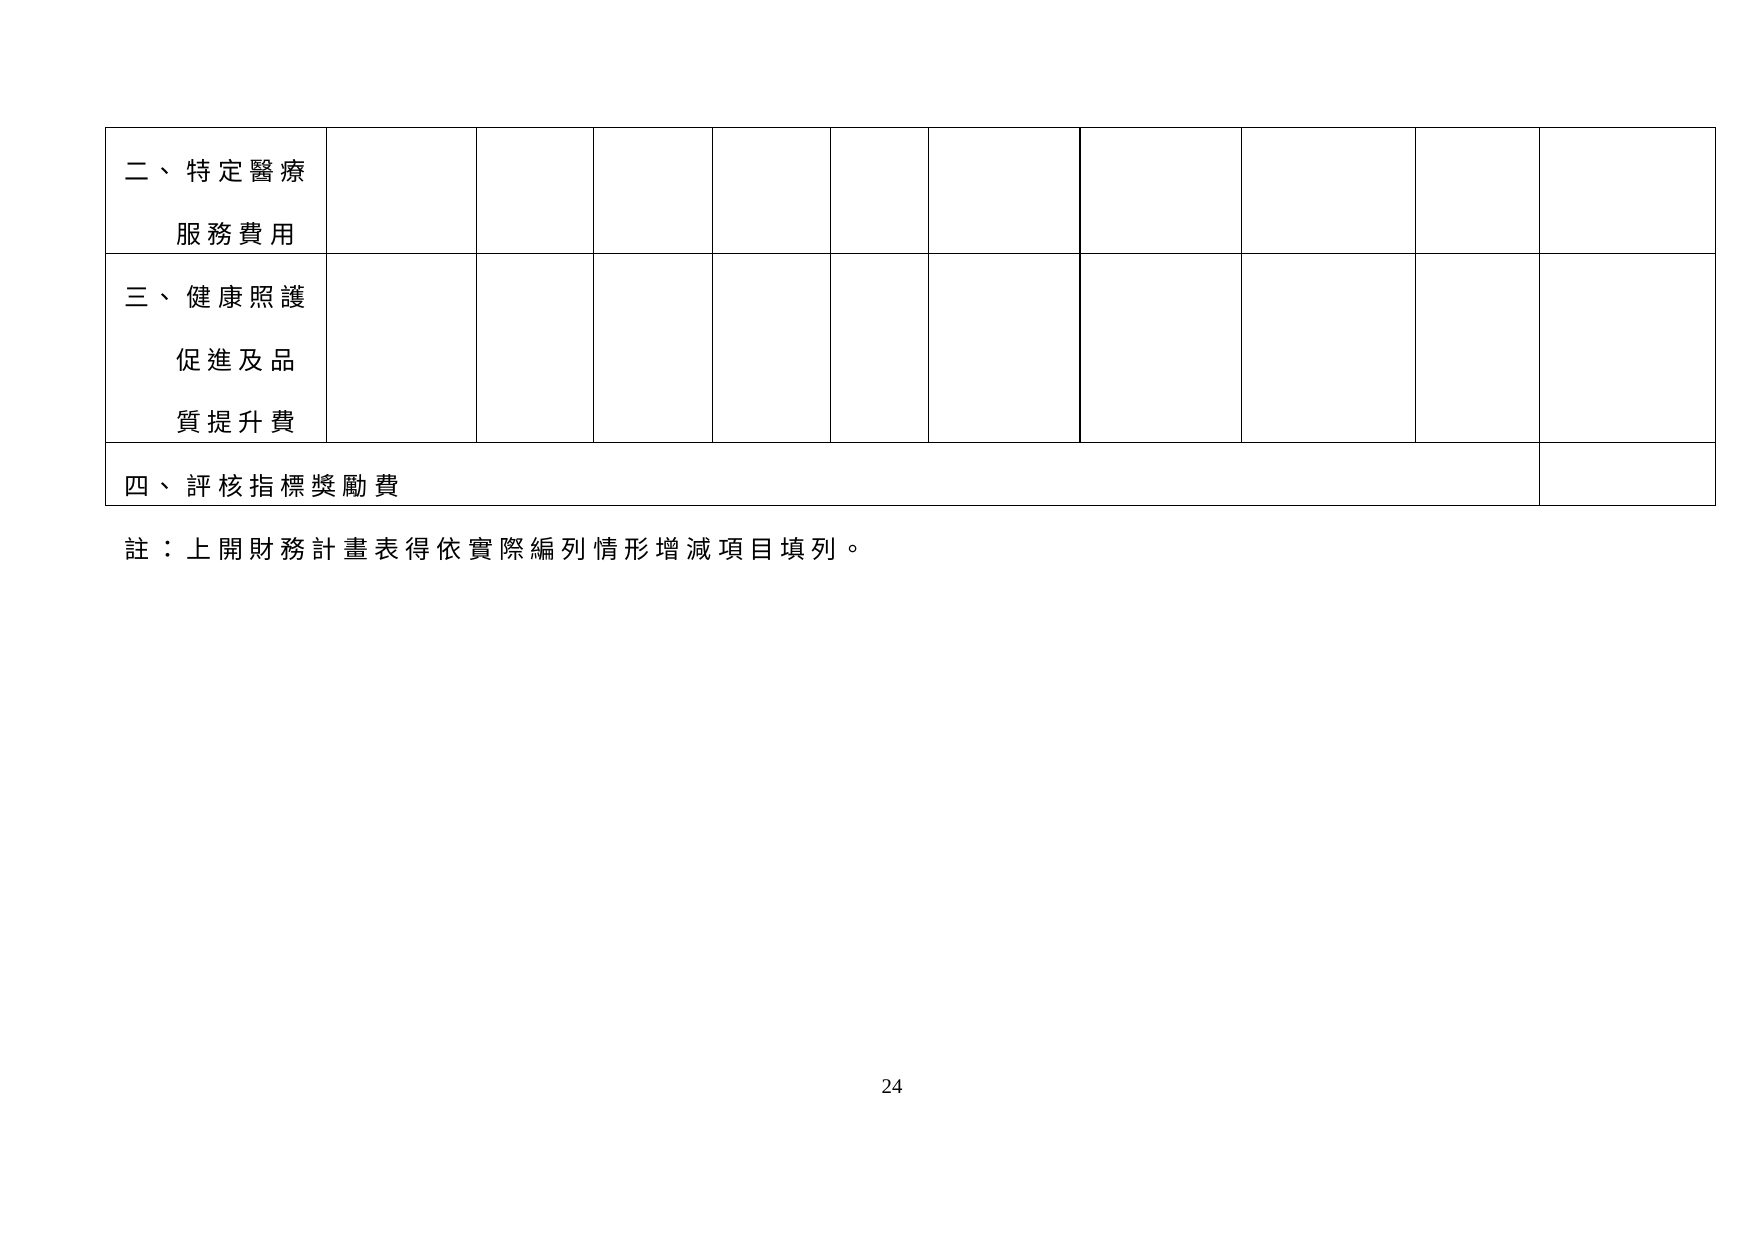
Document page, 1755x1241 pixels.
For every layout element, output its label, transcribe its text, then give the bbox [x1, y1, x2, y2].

table_cell [831, 128, 928, 253]
table_cell [929, 254, 1079, 442]
table_cell [327, 254, 476, 442]
table_cell [594, 254, 712, 442]
table_cell [713, 128, 830, 253]
table_cell [594, 128, 712, 253]
table_cell [1416, 254, 1539, 442]
table_cell [1242, 254, 1415, 442]
table_cell [1540, 443, 1715, 505]
table_cell [477, 128, 593, 253]
table_cell [1081, 128, 1241, 253]
table_cell [929, 128, 1079, 253]
table_cell 三、健康照護促進及品質提升費 [106, 254, 326, 442]
table_cell [1416, 128, 1539, 253]
table_cell [477, 254, 593, 442]
table_cell [327, 128, 476, 253]
text 註：上開財務計畫表得依實際編列情形增減項目填列。 [121, 506, 1663, 569]
table_cell [713, 254, 830, 442]
table_cell 四、評核指標獎勵費 [106, 443, 1539, 505]
table_cell 二、特定醫療服務費用 [106, 128, 326, 253]
table_cell [1540, 254, 1715, 442]
table_cell [831, 254, 928, 442]
table_cell [1081, 254, 1241, 442]
table_cell [1540, 128, 1715, 253]
table_cell [1242, 128, 1415, 253]
